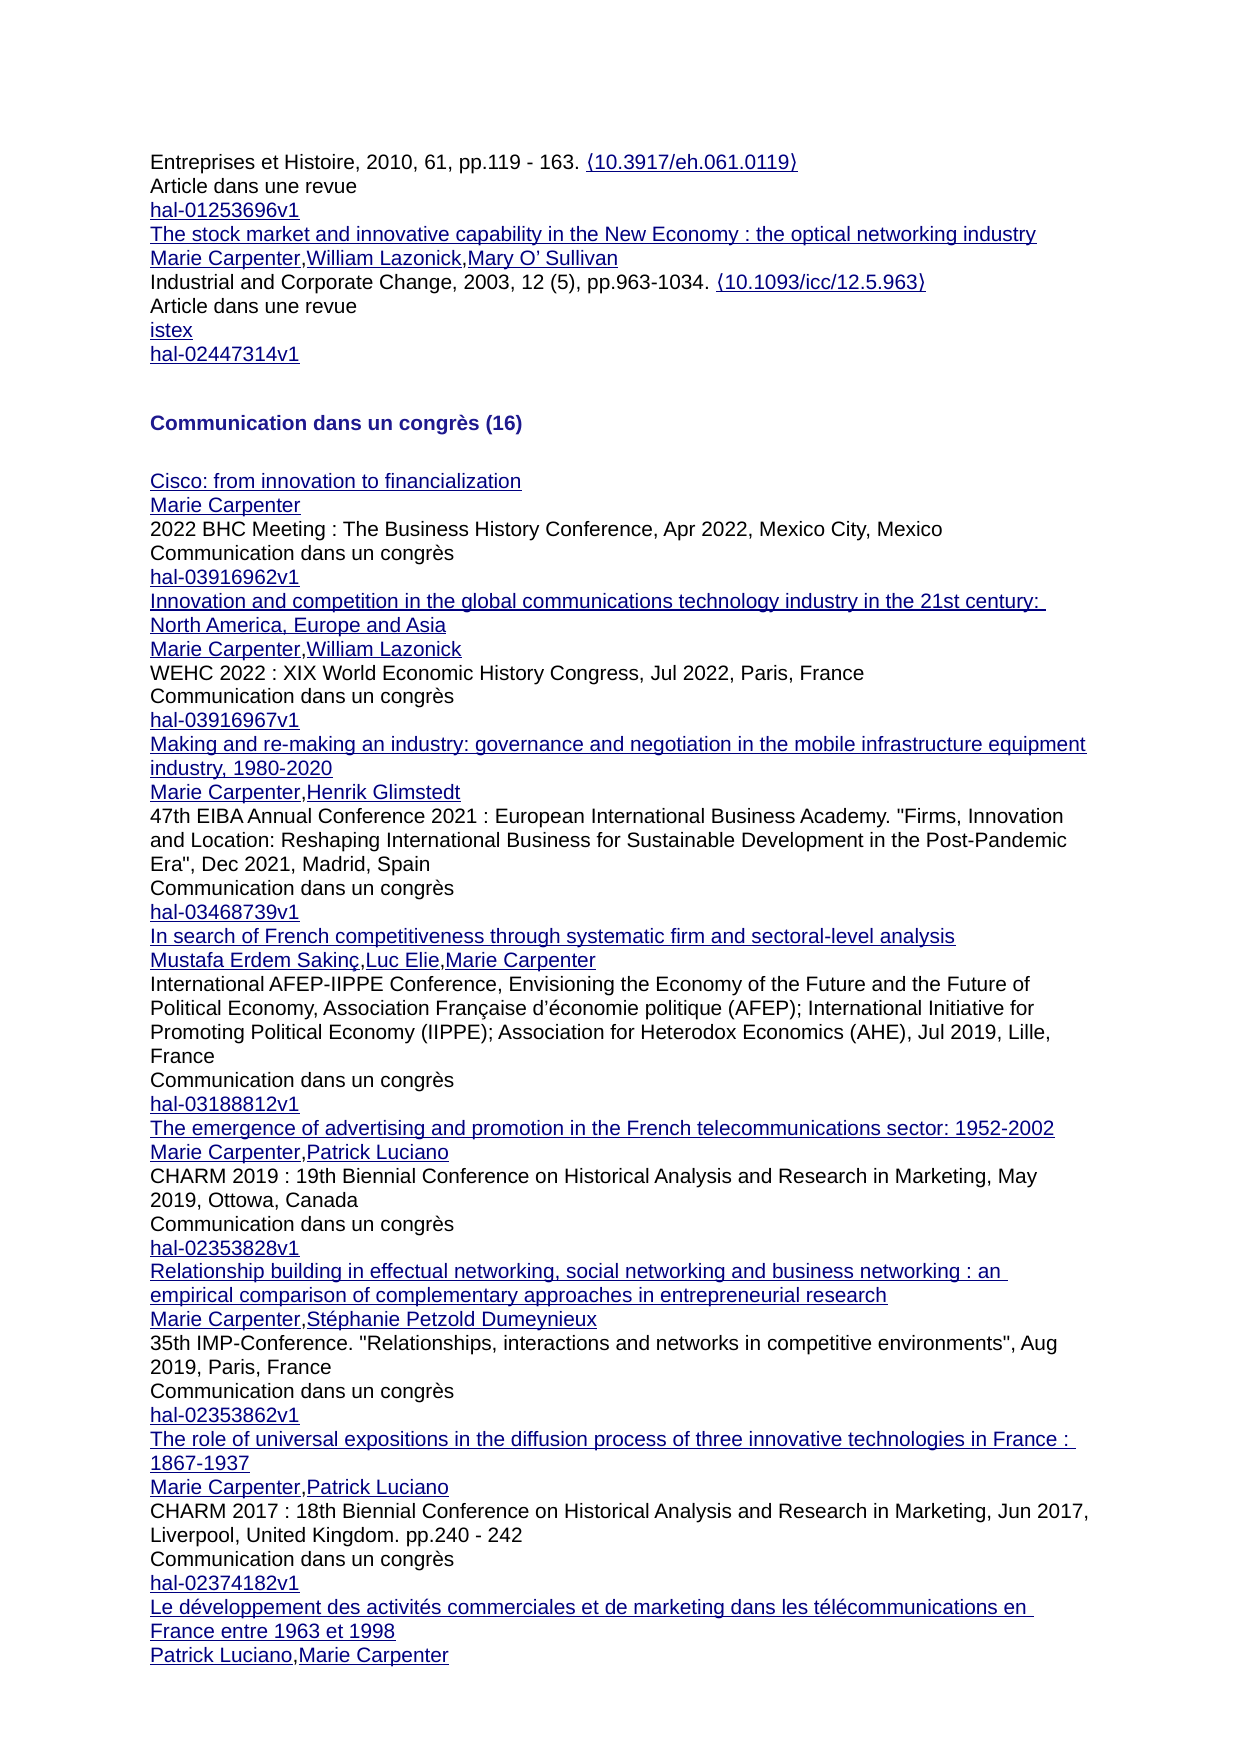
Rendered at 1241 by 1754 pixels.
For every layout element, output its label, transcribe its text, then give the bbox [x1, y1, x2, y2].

table_cell The stock market and innovative capability in the New Economy : the optical networking industry Marie Carpenter,William Lazonick,Mary O’ Sullivan Industrial and Corporate Change, 2003, 12 (5), pp.963-1034. ⟨10.1093/icc/12.5.963⟩ Article dans une revue istex hal-02447314v1 [150, 222, 1090, 366]
table_cell In search of French competitiveness through systematic firm and sectoral-level analysis Mustafa Erdem Sakinç,Luc Elie,Marie Carpenter International AFEP-IIPPE Conference, Envisioning the Economy of the Future and the Future of Political Economy, Association Française d’économie politique (AFEP); International Initiative for Promoting Political Economy (IIPPE); Association for Heterodox Economics (AHE), Jul 2019, Lille, France Communication dans un congrès hal-03188812v1 [150, 924, 1090, 1116]
table_cell The emergence of advertising and promotion in the French telecommunications sector: 1952-2002 Marie Carpenter,Patrick Luciano CHARM 2019 : 19th Biennial Conference on Historical Analysis and Research in Marketing, May 2019, Ottowa, Canada Communication dans un congrès hal-02353828v1 [150, 1116, 1090, 1259]
table_cell Le développement des activités commerciales et de marketing dans les télécommunications en France entre 1963 et 1998 Patrick Luciano,Marie Carpenter [150, 1595, 1090, 1667]
table_header Cisco: from innovation to financialization Marie Carpenter 2022 BHC Meeting : The Business History Conference, Apr 2022, Mexico City, Mexico Communication dans un congrès hal-03916962v1 [150, 469, 1090, 588]
subtitle Communication dans un congrès (16) [150, 410, 1090, 434]
table_cell Relationship building in effectual networking, social networking and business networking : an empirical comparison of complementary approaches in entrepreneurial research Marie Carpenter,Stéphanie Petzold Dumeynieux 35th IMP-Conference. "Relationships, interactions and networks in competitive environments", Aug 2019, Paris, France Communication dans un congrès hal-02353862v1 [150, 1259, 1090, 1427]
table_cell The role of universal expositions in the diffusion process of three innovative technologies in France : 1867-1937 Marie Carpenter,Patrick Luciano CHARM 2017 : 18th Biennial Conference on Historical Analysis and Research in Marketing, Jun 2017, Liverpool, United Kingdom. pp.240 - 242 Communication dans un congrès hal-02374182v1 [150, 1427, 1090, 1595]
table_cell Entreprises et Histoire, 2010, 61, pp.119 - 163. ⟨10.3917/eh.061.0119⟩ Article dans une revue hal-01253696v1 [150, 150, 1090, 222]
table_cell Innovation and competition in the global communications technology industry in the 21st century: North America, Europe and Asia Marie Carpenter,William Lazonick WEHC 2022 : XIX World Economic History Congress, Jul 2022, Paris, France Communication dans un congrès hal-03916967v1 [150, 589, 1090, 732]
table_cell Making and re-making an industry: governance and negotiation in the mobile infrastructure equipment industry, 1980-2020 Marie Carpenter,Henrik Glimstedt 47th EIBA Annual Conference 2021 : European International Business Academy. "Firms, Innovation and Location: Reshaping International Business for Sustainable Development in the Post-Pandemic Era", Dec 2021, Madrid, Spain Communication dans un congrès hal-03468739v1 [150, 732, 1090, 924]
